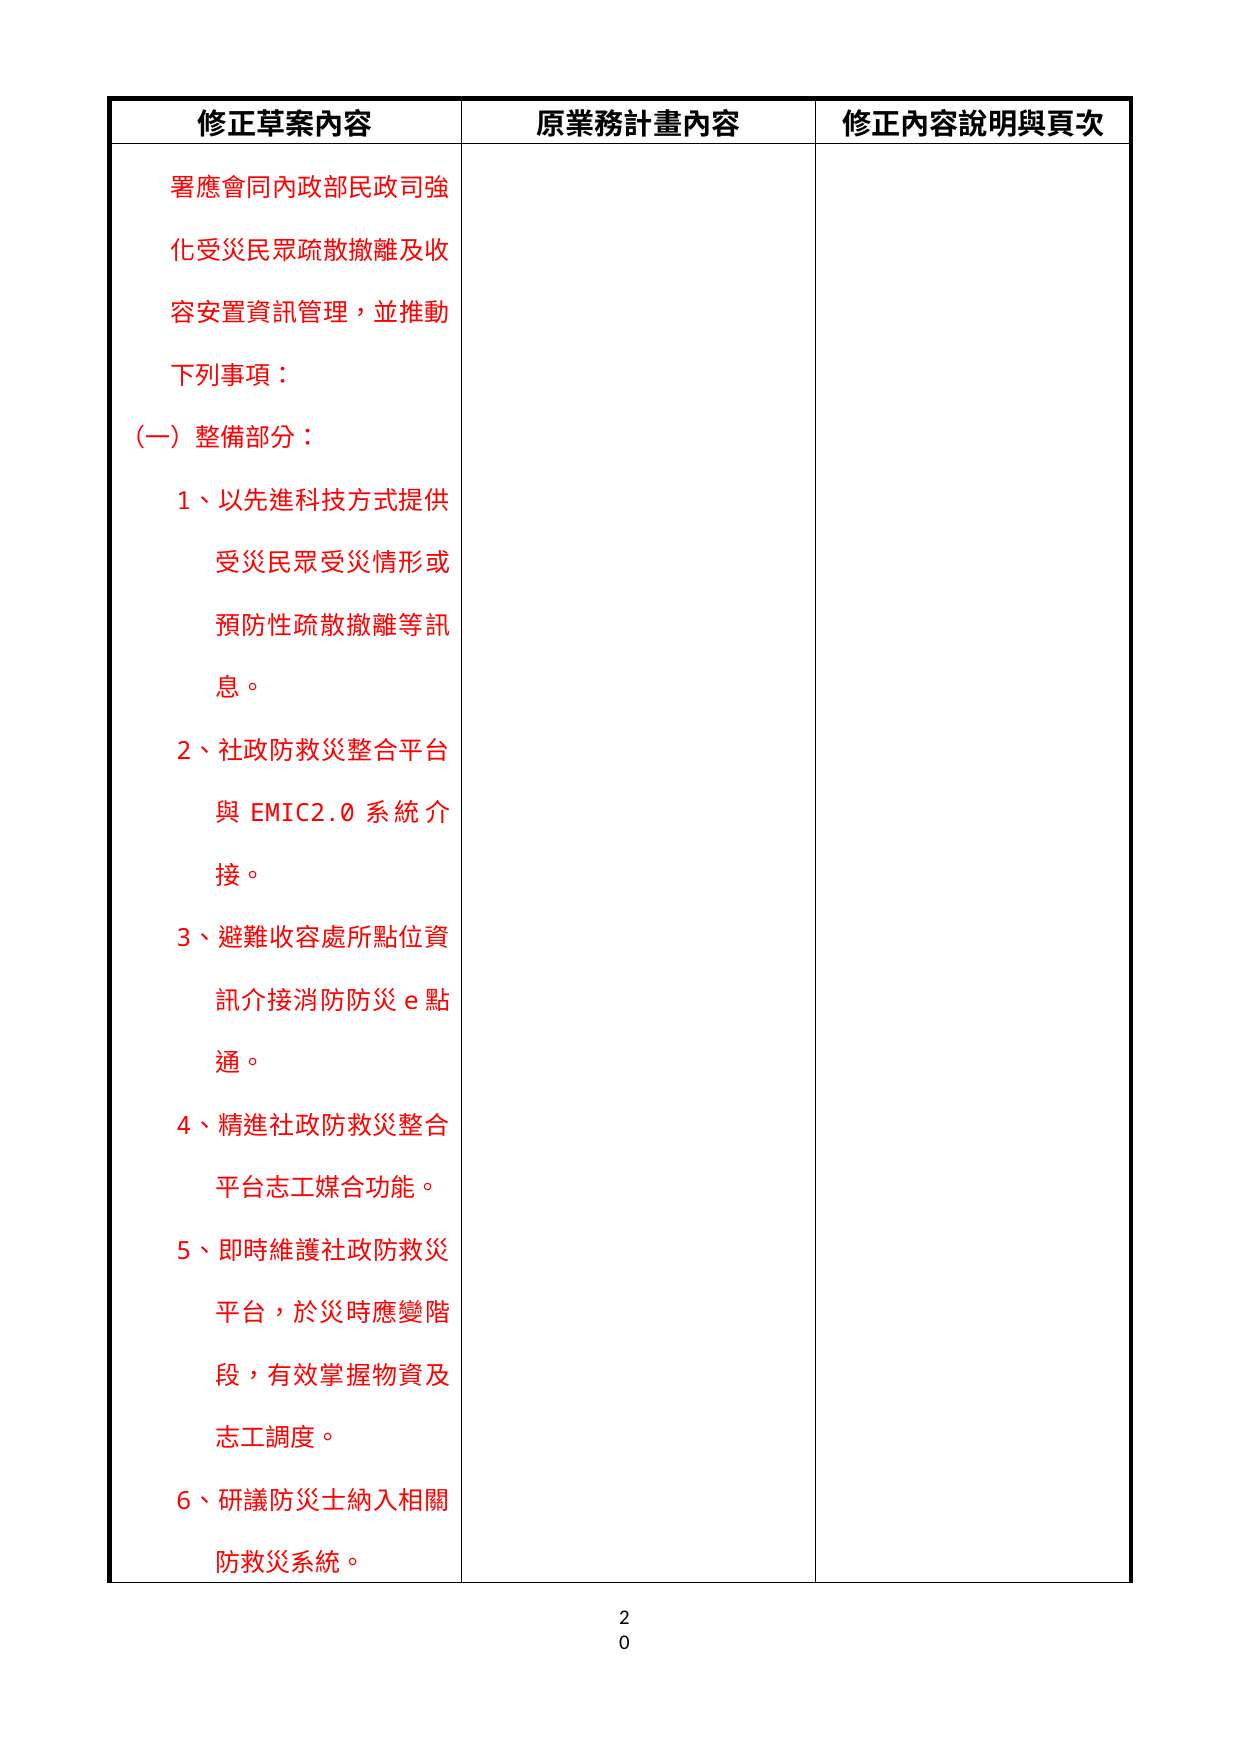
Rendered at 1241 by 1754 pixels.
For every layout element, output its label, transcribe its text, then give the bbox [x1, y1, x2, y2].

table_header 修正草案內容 [112, 101, 461, 143]
table_cell [462, 144, 815, 1582]
table_cell 署應會同內政部民政司強化受災民眾疏散撤離及收容安置資訊管理，並推動下列事項： （一）整備部分： 1、以先進科技方式提供受災民眾受災情形或預防性疏散撤離等訊息。 2、社政防救災整合平台與EMIC2.0系統介接。 3、避難收容處所點位資訊介接消防防災e點通。 4、精進社政防救災整合平台志工媒合功能。 5、即時維護社政防救災平台，於災時應變階段，有效掌握物資及志工調度。 6、研議防災士納入相關防救災系統。 [112, 144, 461, 1582]
table_header 修正內容說明與頁次 [816, 101, 1129, 143]
table_header 原業務計畫內容 [462, 101, 815, 143]
table_cell [816, 144, 1129, 1582]
